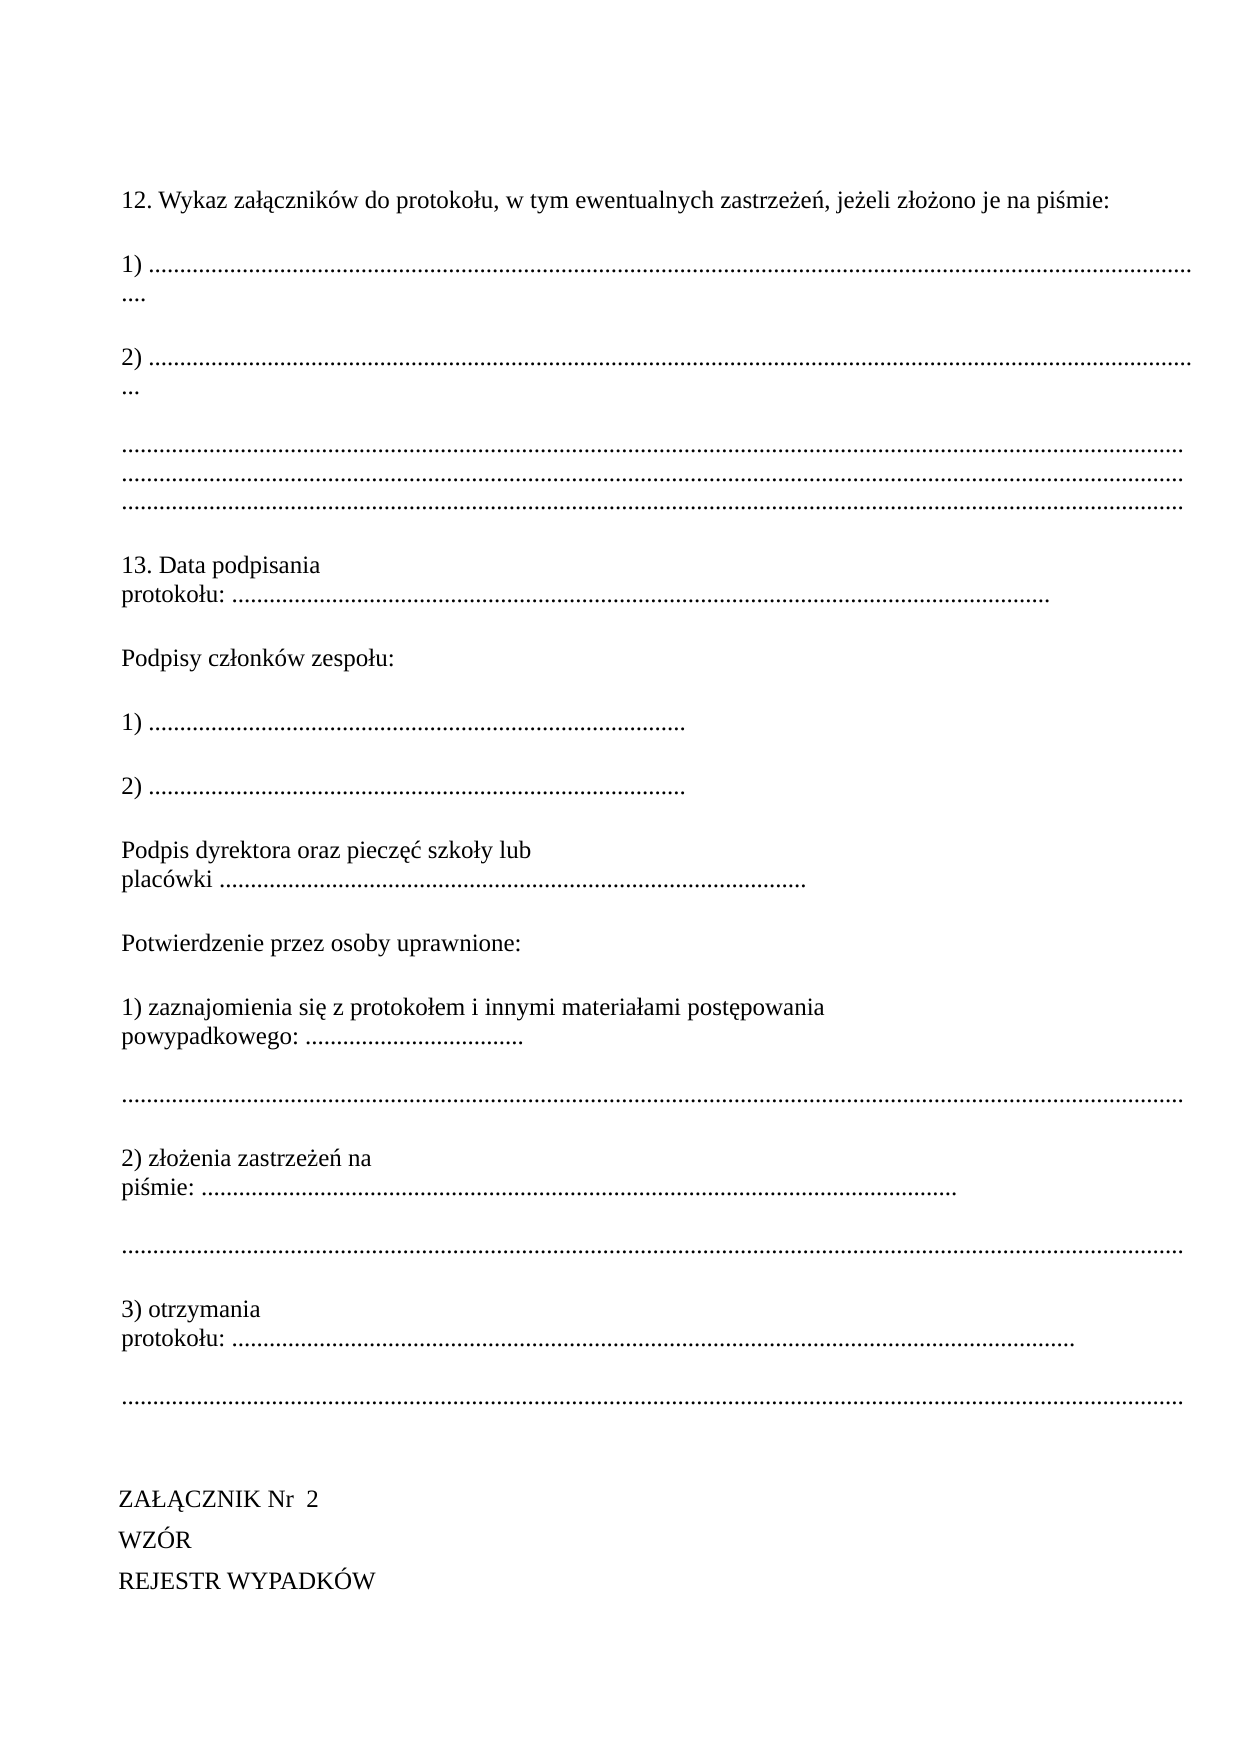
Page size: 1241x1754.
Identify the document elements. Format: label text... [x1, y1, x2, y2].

table_cell 13. Data podpisania protokołu: ................................................................................................................................... [118, 548, 1198, 640]
table_cell Potwierdzenie przez osoby uprawnione: [118, 925, 1198, 989]
table_cell 1) ...................................................................................... [118, 705, 1198, 768]
text WZÓR [118, 1525, 1122, 1554]
text REJESTR WYPADKÓW [118, 1566, 1122, 1595]
table_cell 1) ........................................................................................................................................................................... [118, 246, 1198, 339]
text ZAŁĄCZNIK Nr 2 [118, 1484, 1122, 1513]
table_cell 2) ...................................................................................... [118, 769, 1198, 833]
table_cell [118, 118, 1240, 182]
table_cell 2) .......................................................................................................................................................................... .......................................................................................................................................................................... .......................................................................................................................................................................... .......................................................................................................................................................................... [118, 339, 1198, 548]
table_cell 3) otrzymania protokołu: ....................................................................................................................................... .......................................................................................................................................................................... [118, 1292, 1198, 1443]
table_cell 2) złożenia zastrzeżeń na piśmie: ......................................................................................................................... .......................................................................................................................................................................... [118, 1141, 1198, 1292]
table_cell Podpisy członków zespołu: [118, 640, 1198, 704]
table_cell 1) zaznajomienia się z protokołem i innymi materiałami postępowania powypadkowego: ................................... .......................................................................................................................................................................... [118, 990, 1198, 1141]
table_cell Podpis dyrektora oraz pieczęć szkoły lub placówki .............................................................................................. [118, 833, 1198, 925]
table_header 12. Wykaz załączników do protokołu, w tym ewentualnych zastrzeżeń, jeżeli złożono je na piśmie: [118, 182, 1198, 246]
